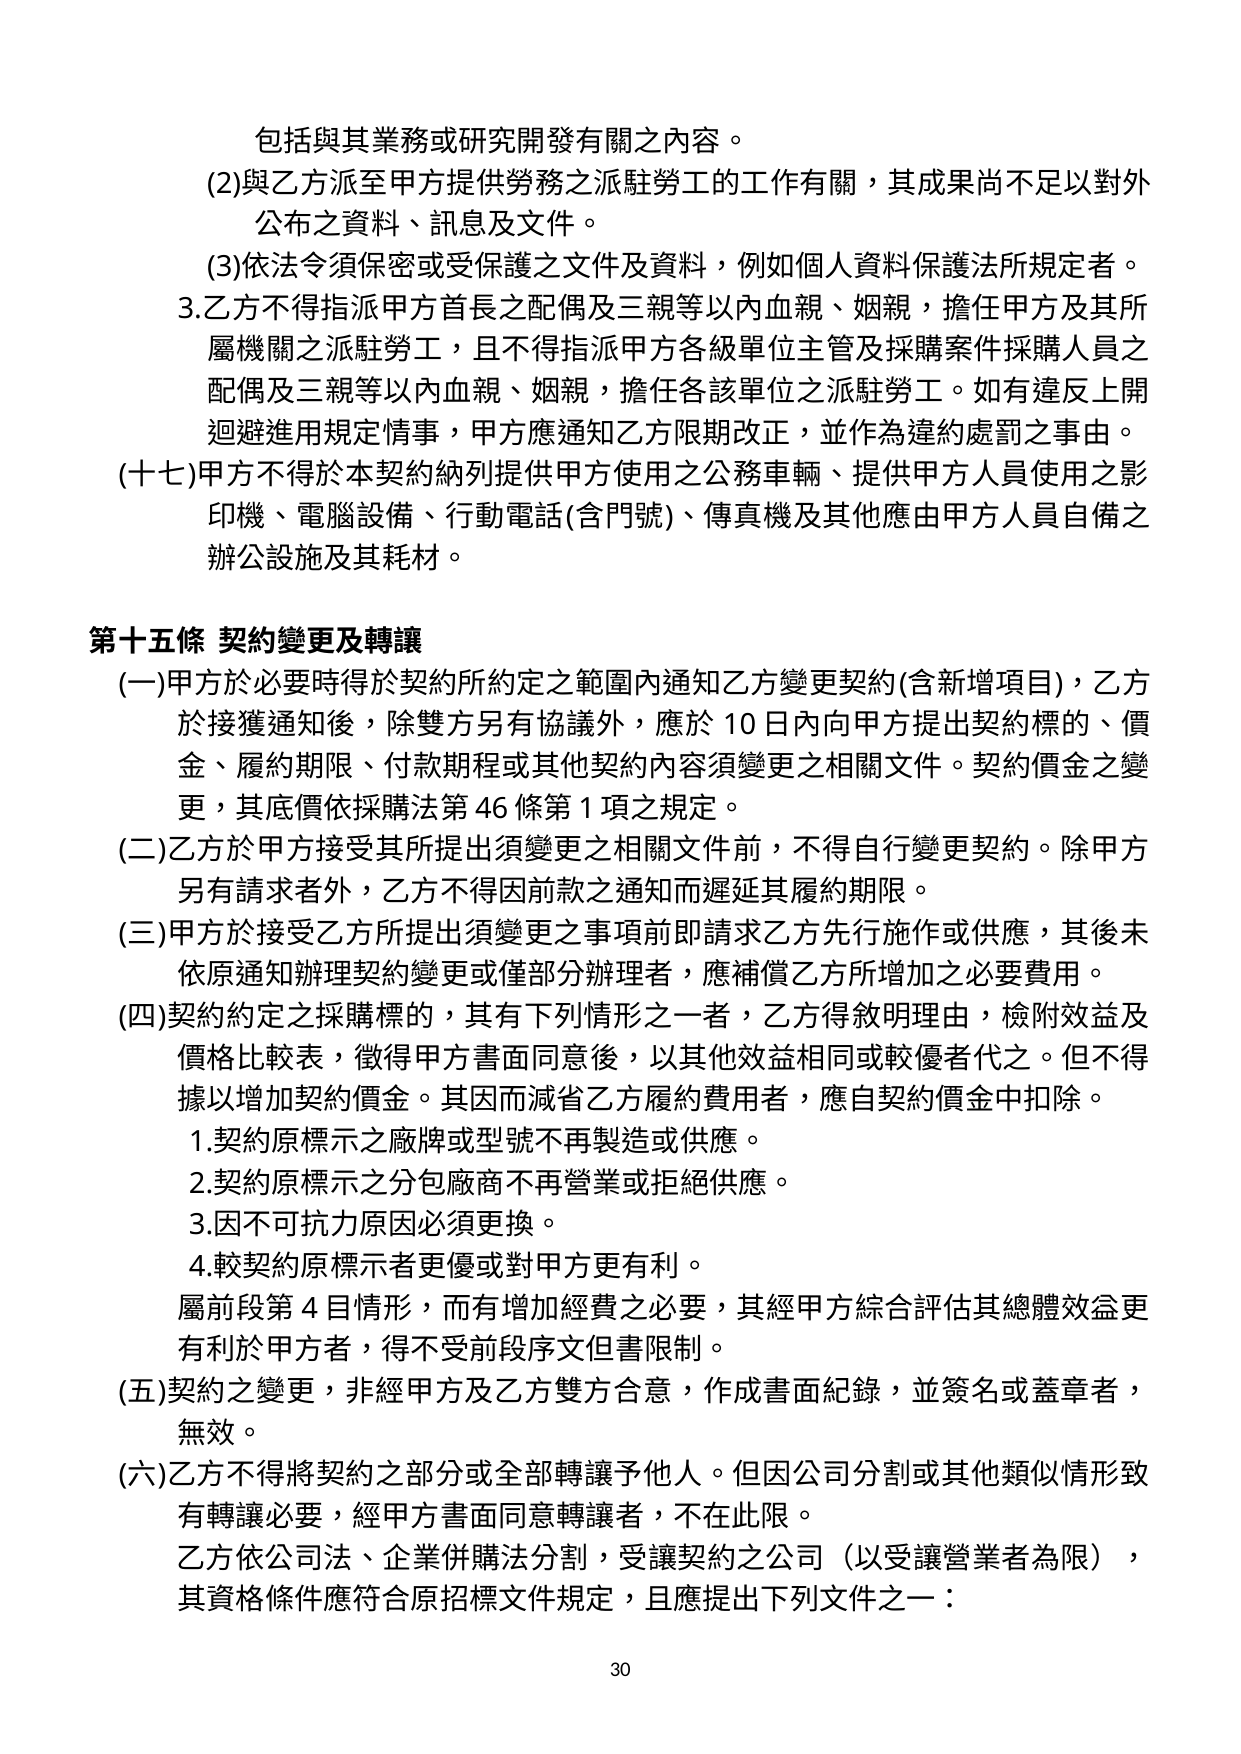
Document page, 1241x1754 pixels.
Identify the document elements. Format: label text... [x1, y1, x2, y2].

text (三)甲方於接受乙方所提出須變更之事項前即請求乙方先行施作或供應，其後未依原通知辦理契約變更或僅部分辦理者，應補償乙方所增加之必要費用。 [118, 910, 1152, 993]
text 第十五條 契約變更及轉讓 [89, 618, 1152, 660]
text 1.契約原標示之廠牌或型號不再製造或供應。 [189, 1118, 1152, 1160]
text 包括與其業務或研究開發有關之內容。 [207, 118, 1152, 160]
text (五)契約之變更，非經甲方及乙方雙方合意，作成書面紀錄，並簽名或蓋章者，無效。 [118, 1368, 1152, 1451]
text 3.因不可抗力原因必須更換。 [189, 1201, 1152, 1243]
text 乙方依公司法、企業併購法分割，受讓契約之公司（以受讓營業者為限），其資格條件應符合原招標文件規定，且應提出下列文件之一： [176, 1535, 1152, 1618]
text (六)乙方不得將契約之部分或全部轉讓予他人。但因公司分割或其他類似情形致有轉讓必要，經甲方書面同意轉讓者，不在此限。 [118, 1451, 1152, 1535]
text 屬前段第4目情形，而有增加經費之必要，其經甲方綜合評估其總體效益更有利於甲方者，得不受前段序文但書限制。 [177, 1285, 1152, 1368]
text (2)與乙方派至甲方提供勞務之派駐勞工的工作有關，其成果尚不足以對外公布之資料、訊息及文件。 [207, 160, 1152, 243]
text 4.較契約原標示者更優或對甲方更有利。 [189, 1243, 1152, 1285]
text (四)契約約定之採購標的，其有下列情形之一者，乙方得敘明理由，檢附效益及價格比較表，徵得甲方書面同意後，以其他效益相同或較優者代之。但不得據以增加契約價金。其因而減省乙方履約費用者，應自契約價金中扣除。 [118, 993, 1152, 1118]
text (二)乙方於甲方接受其所提出須變更之相關文件前，不得自行變更契約。除甲方另有請求者外，乙方不得因前款之通知而遲延其履約期限。 [118, 826, 1152, 910]
text (3)依法令須保密或受保護之文件及資料，例如個人資料保護法所規定者。 [207, 243, 1152, 285]
text 2.契約原標示之分包廠商不再營業或拒絕供應。 [189, 1160, 1152, 1201]
text (一)甲方於必要時得於契約所約定之範圍內通知乙方變更契約(含新增項目)，乙方於接獲通知後，除雙方另有協議外，應於10日內向甲方提出契約標的、價金、履約期限、付款期程或其他契約內容須變更之相關文件。契約價金之變更，其底價依採購法第46條第1項之規定。 [118, 660, 1152, 826]
text 3.乙方不得指派甲方首長之配偶及三親等以內血親、姻親，擔任甲方及其所屬機關之派駐勞工，且不得指派甲方各級單位主管及採購案件採購人員之配偶及三親等以內血親、姻親，擔任各該單位之派駐勞工。如有違反上開迴避進用規定情事，甲方應通知乙方限期改正，並作為違約處罰之事由。 [177, 285, 1152, 451]
text (十七)甲方不得於本契約納列提供甲方使用之公務車輛、提供甲方人員使用之影印機、電腦設備、行動電話(含門號)、傳真機及其他應由甲方人員自備之辦公設施及其耗材。 [118, 451, 1152, 576]
